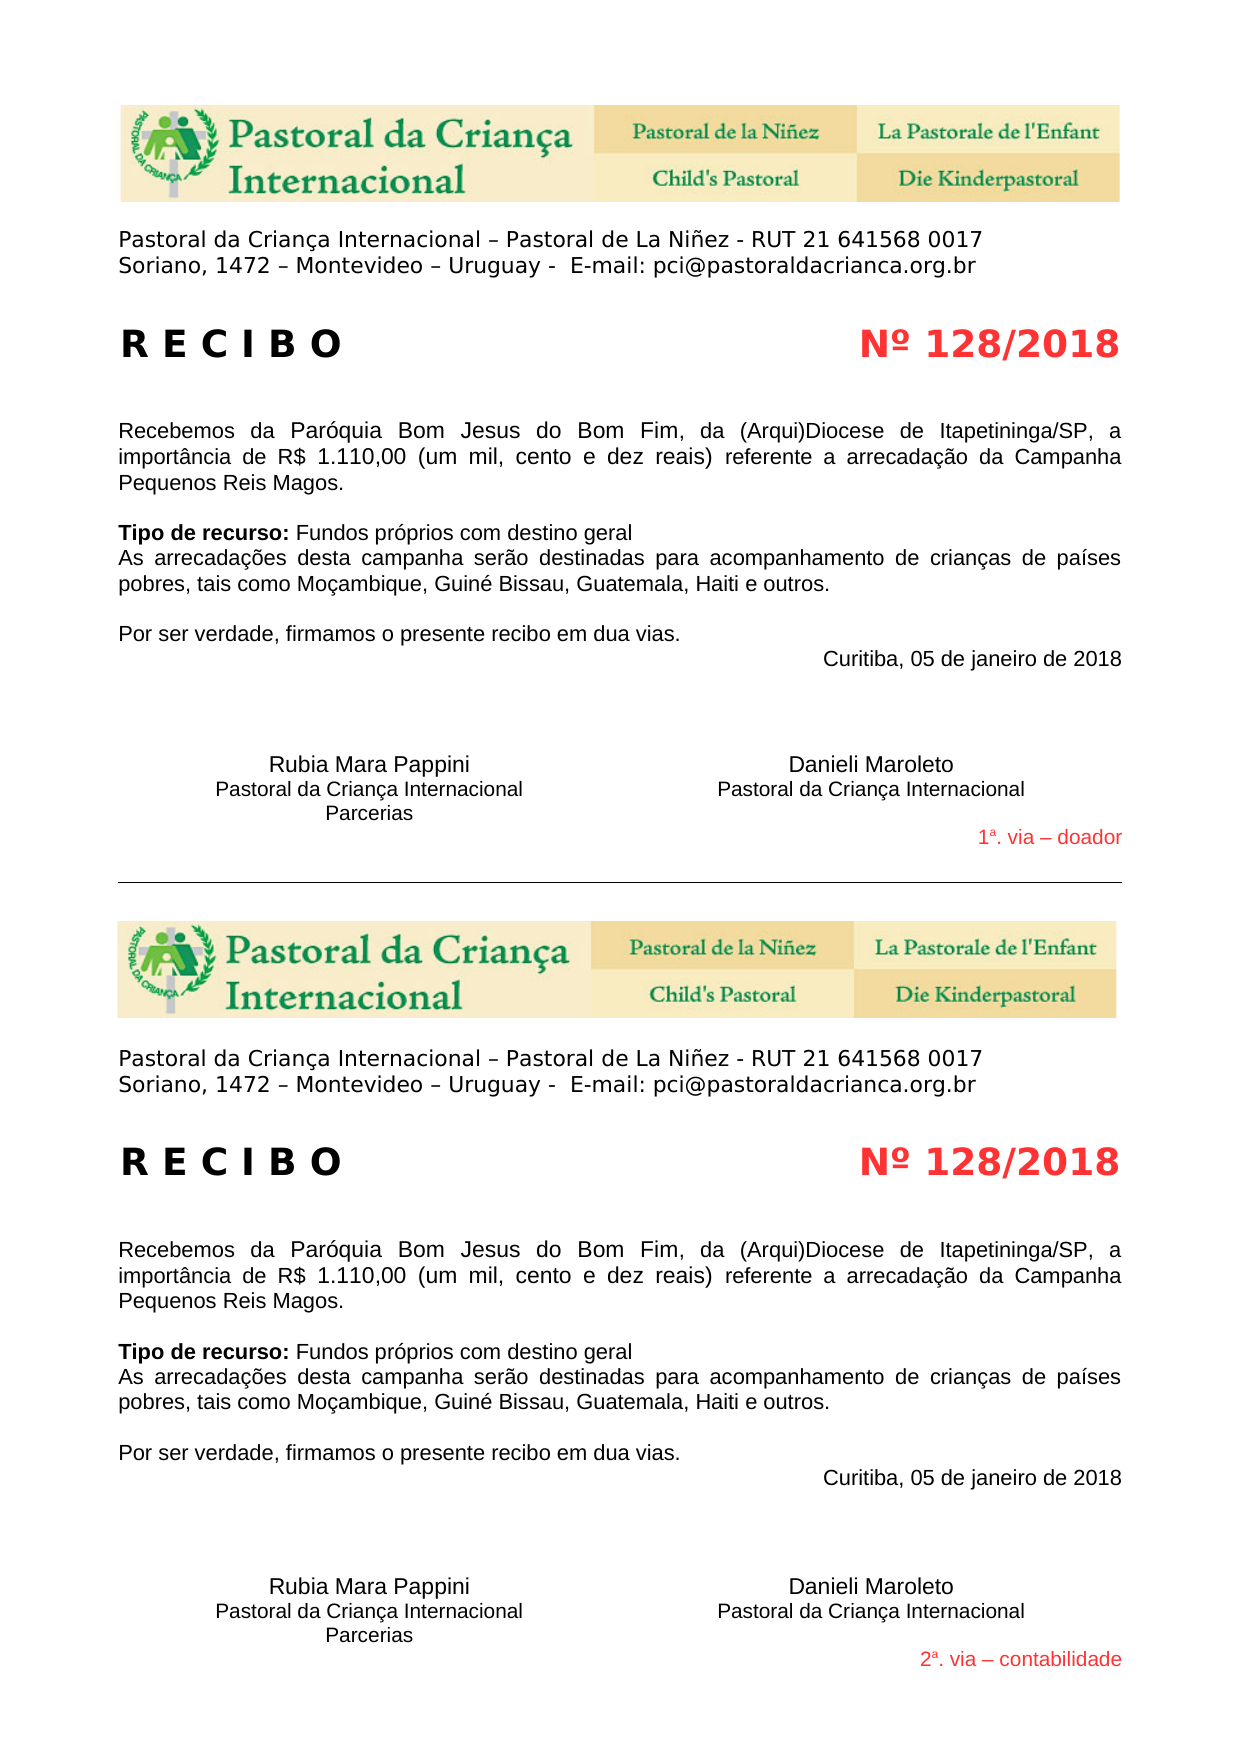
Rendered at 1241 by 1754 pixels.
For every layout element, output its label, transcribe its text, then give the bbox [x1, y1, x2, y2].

table_header Rubia Mara Pappini Pastoral da Criança Internacional Parcerias [118, 1573, 620, 1647]
picture [120, 105, 1120, 202]
text Recebemos da Paróquia Bom Jesus do Bom Fim, da (Arqui)Diocese de Itapetininga/SP, a importância de R$ 1.110,00 (um mil, cento e dez reais) referente a arrecadação da Campanha Pequenos Reis Magos. [118, 417, 1122, 495]
text Soriano, 1472 – Montevideo – Uruguay - E-mail: pci@pastoraldacrianca.org.br [118, 253, 1122, 279]
text 1a. via – doador [118, 825, 1122, 849]
text Pastoral da Criança Internacional – Pastoral de La Niñez - RUT 21 641568 0017 [118, 1046, 1122, 1072]
text Pastoral da Criança Internacional – Pastoral de La Niñez - RUT 21 641568 0017 [118, 228, 1122, 253]
text Curitiba, 05 de janeiro de 2018 [118, 1465, 1122, 1490]
text R E C I B O Nº 128/2018 [118, 322, 1122, 366]
text Recebemos da Paróquia Bom Jesus do Bom Fim, da (Arqui)Diocese de Itapetininga/SP, a importância de R$ 1.110,00 (um mil, cento e dez reais) referente a arrecadação da Campanha Pequenos Reis Magos. [118, 1236, 1122, 1313]
text As arrecadações desta campanha serão destinadas para acompanhamento de crianças de países pobres, tais como Moçambique, Guiné Bissau, Guatemala, Haiti e outros. [118, 1364, 1122, 1414]
text As arrecadações desta campanha serão destinadas para acompanhamento de crianças de países pobres, tais como Moçambique, Guiné Bissau, Guatemala, Haiti e outros. [118, 545, 1122, 596]
table_header Danieli Maroleto Pastoral da Criança Internacional [620, 751, 1122, 825]
picture [117, 921, 1117, 1018]
text Tipo de recurso: Fundos próprios com destino geral [118, 520, 1122, 545]
text Por ser verdade, firmamos o presente recibo em dua vias. [118, 621, 1122, 646]
text 2a. via – contabilidade [118, 1647, 1122, 1671]
text Curitiba, 05 de janeiro de 2018 [118, 646, 1122, 671]
table_header Danieli Maroleto Pastoral da Criança Internacional [620, 1573, 1122, 1647]
text Tipo de recurso: Fundos próprios com destino geral [118, 1339, 1122, 1364]
text Soriano, 1472 – Montevideo – Uruguay - E-mail: pci@pastoraldacrianca.org.br [118, 1072, 1122, 1097]
text R E C I B O Nº 128/2018 [118, 1141, 1122, 1184]
table_header Rubia Mara Pappini Pastoral da Criança Internacional Parcerias [118, 751, 620, 825]
text Por ser verdade, firmamos o presente recibo em dua vias. [118, 1439, 1122, 1465]
